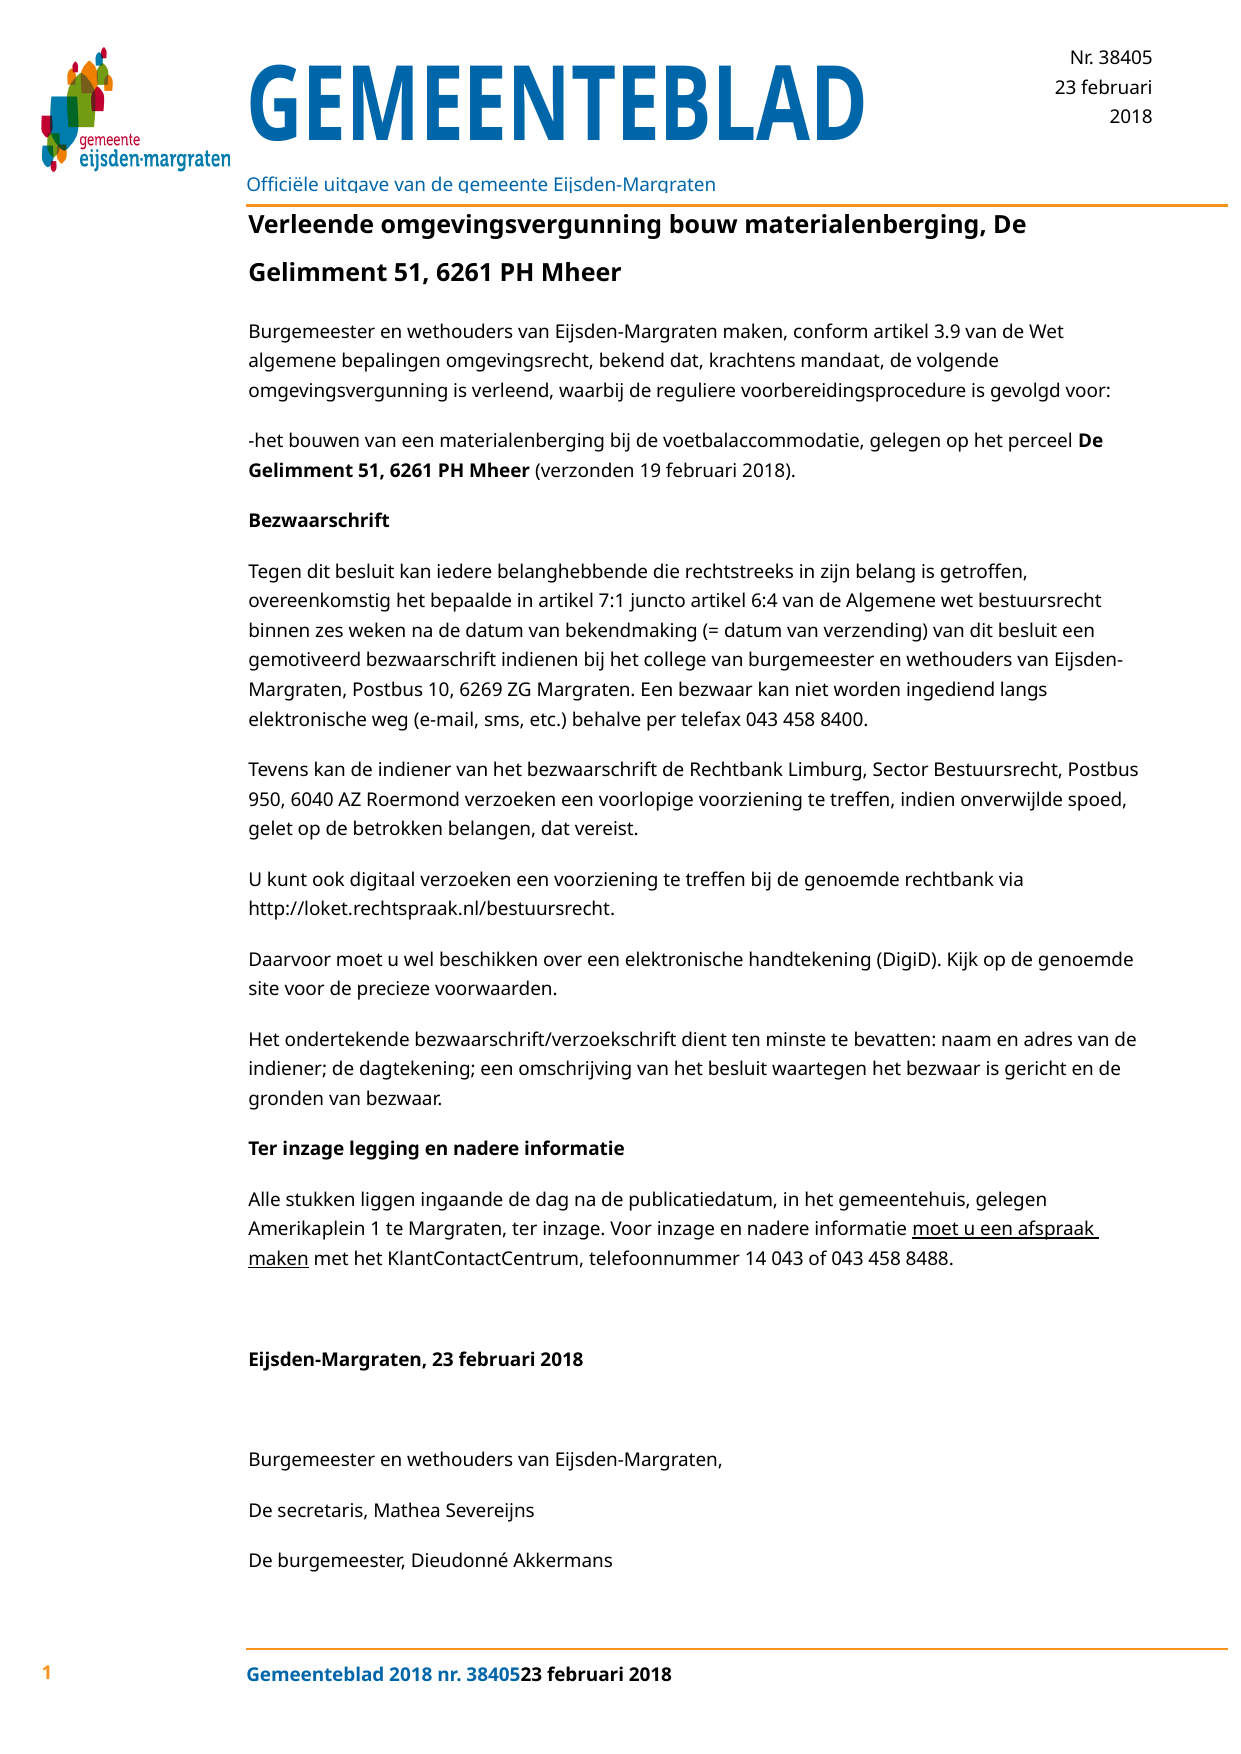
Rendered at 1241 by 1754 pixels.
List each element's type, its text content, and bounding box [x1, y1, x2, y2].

text Tevens kan de indiener van het bezwaarschrift de Rechtbank Limburg, Sector Bestuursrecht, Postbus 950, 6040 AZ Roermond verzoeken een voorlopige voorziening te treffen, indien onverwijlde spoed, gelet op de betrokken belangen, dat vereist. [248, 756, 1152, 841]
text Eijsden-Margraten, 23 februari 2018 [248, 1346, 1152, 1372]
text Daarvoor moet u wel beschikken over een elektronische handtekening (DigiD). Kijk op de genoemde site voor de precieze voorwaarden. [248, 946, 1152, 1001]
text Tegen dit besluit kan iedere belanghebbende die rechtstreeks in zijn belang is getroffen, overeenkomstig het bepaalde in artikel 7:1 juncto artikel 6:4 van de Algemene wet bestuursrecht binnen zes weken na de datum van bekendmaking (= datum van verzending) van dit besluit een gemotiveerd bezwaarschrift indienen bij het college van burgemeester en wethouders van Eijsden-Margraten, Postbus 10, 6269 ZG Margraten. Een bezwaar kan niet worden ingediend langs elektronische weg (e-mail, sms, etc.) behalve per telefax 043 458 8400. [248, 558, 1152, 732]
text Burgemeester en wethouders van Eijsden-Margraten maken, conform artikel 3.9 van de Wet algemene bepalingen omgevingsrecht, bekend dat, krachtens mandaat, de volgende omgevingsvergunning is verleend, waarbij de reguliere voorbereidingsprocedure is gevolgd voor: [248, 318, 1152, 403]
text U kunt ook digitaal verzoeken een voorziening te treffen bij de genoemde rechtbank via http://loket.rechtspraak.nl/bestuursrecht. [248, 866, 1152, 921]
text Het ondertekende bezwaarschrift/verzoekschrift dient ten minste te bevatten: naam en adres van de indiener; de dagtekening; een omschrijving van het besluit waartegen het bezwaar is gericht en de gronden van bezwaar. [248, 1026, 1152, 1111]
picture [41, 47, 231, 172]
text Burgemeester en wethouders van Eijsden-Margraten, [248, 1447, 1152, 1472]
text Ter inzage legging en nadere informatie [248, 1135, 1152, 1161]
text -het bouwen van een materialenberging bij de voetbalaccommodatie, gelegen op het perceel De Gelimment 51, 6261 PH Mheer (verzonden 19 februari 2018). [248, 427, 1152, 483]
text Verleende omgevingsvergunning bouw materialenberging, De Gelimment 51, 6261 PH Mheer [248, 207, 1152, 288]
text De burgemeester, Dieudonné Akkermans [248, 1547, 1152, 1573]
text De secretaris, Mathea Severeijns [248, 1497, 1152, 1523]
text Bezwaarschrift [248, 507, 1152, 533]
text Alle stukken liggen ingaande de dag na de publicatiedatum, in het gemeentehuis, gelegen Amerikaplein 1 te Margraten, ter inzage. Voor inzage en nadere informatie moet u een afspraak maken met het KlantContactCentrum, telefoonnummer 14 043 of 043 458 8488. [248, 1186, 1152, 1271]
